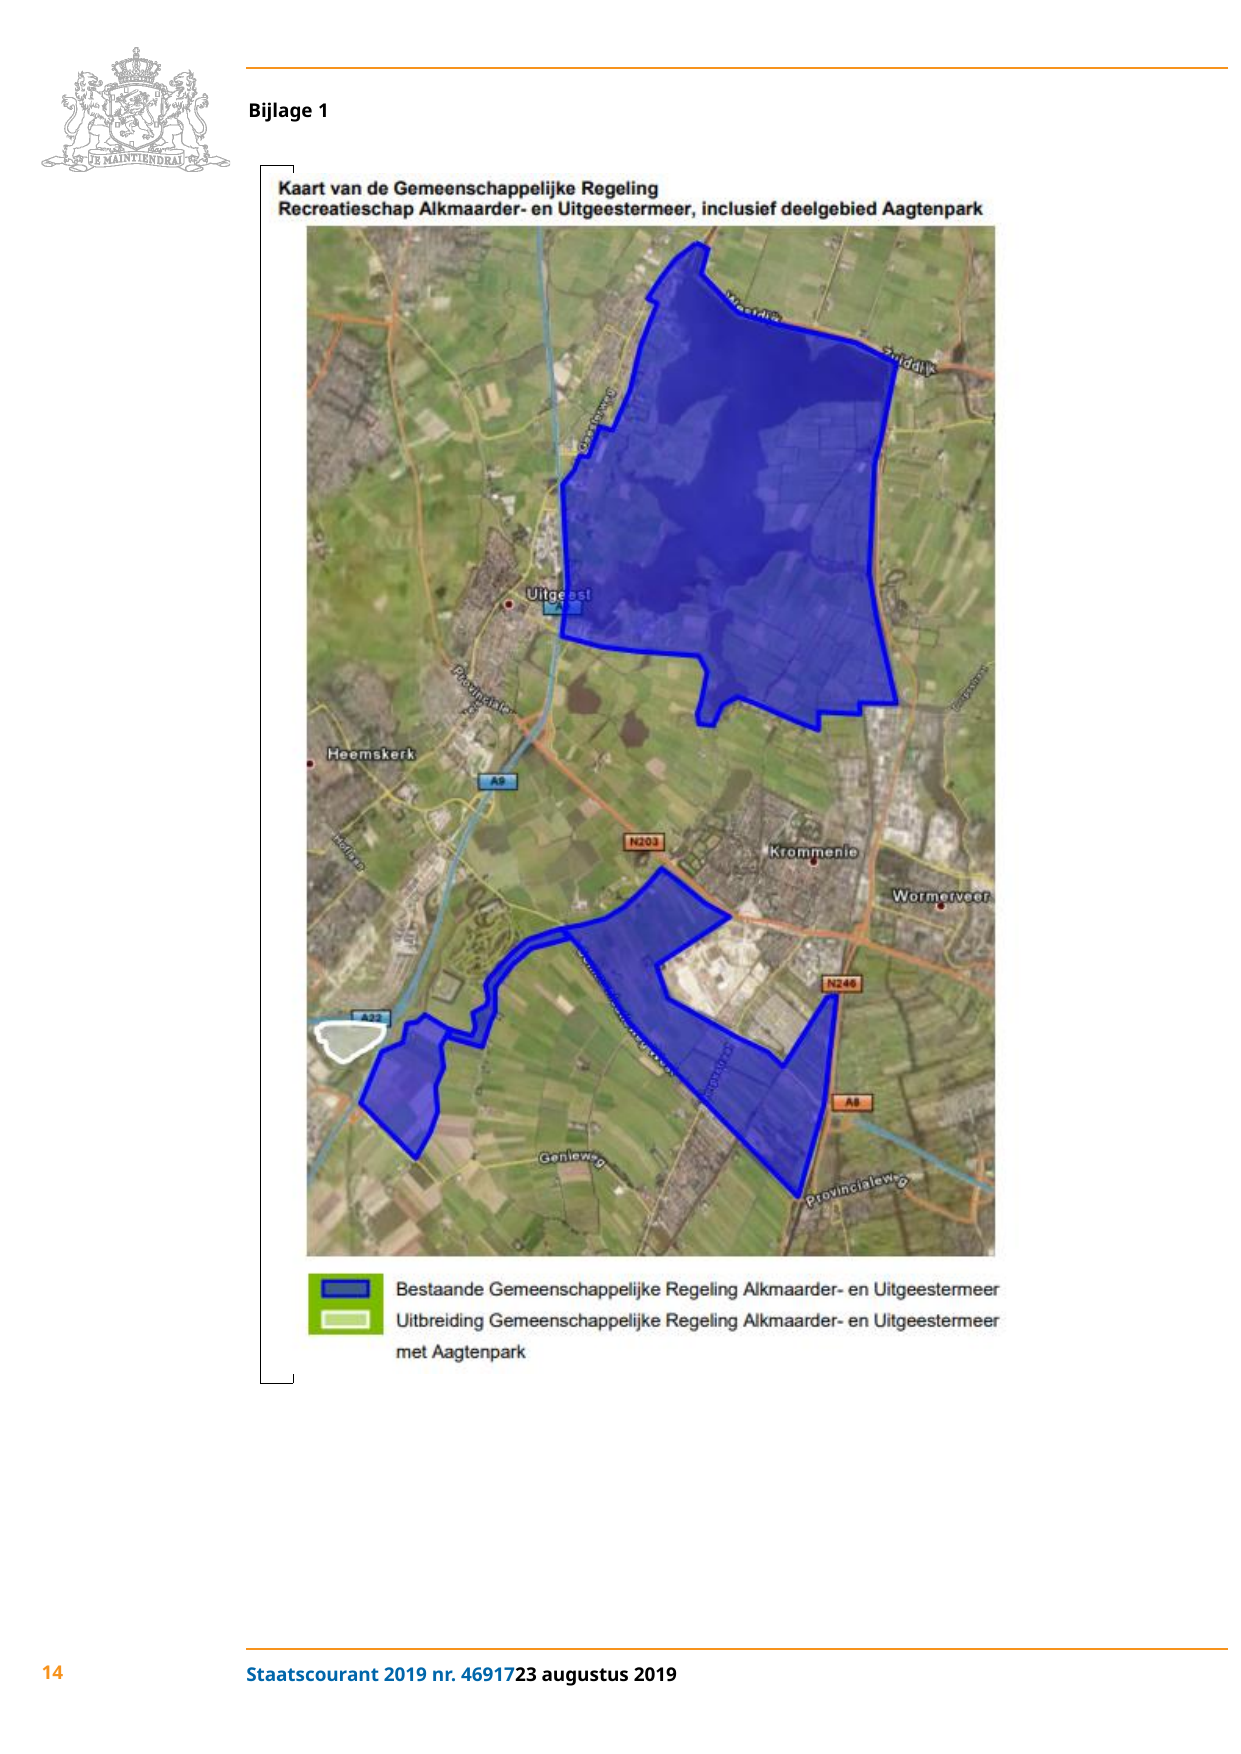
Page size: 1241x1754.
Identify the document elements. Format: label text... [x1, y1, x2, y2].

text Bijlage 1 [248, 95, 1152, 123]
picture [268, 173, 1022, 1374]
picture [41, 47, 231, 172]
